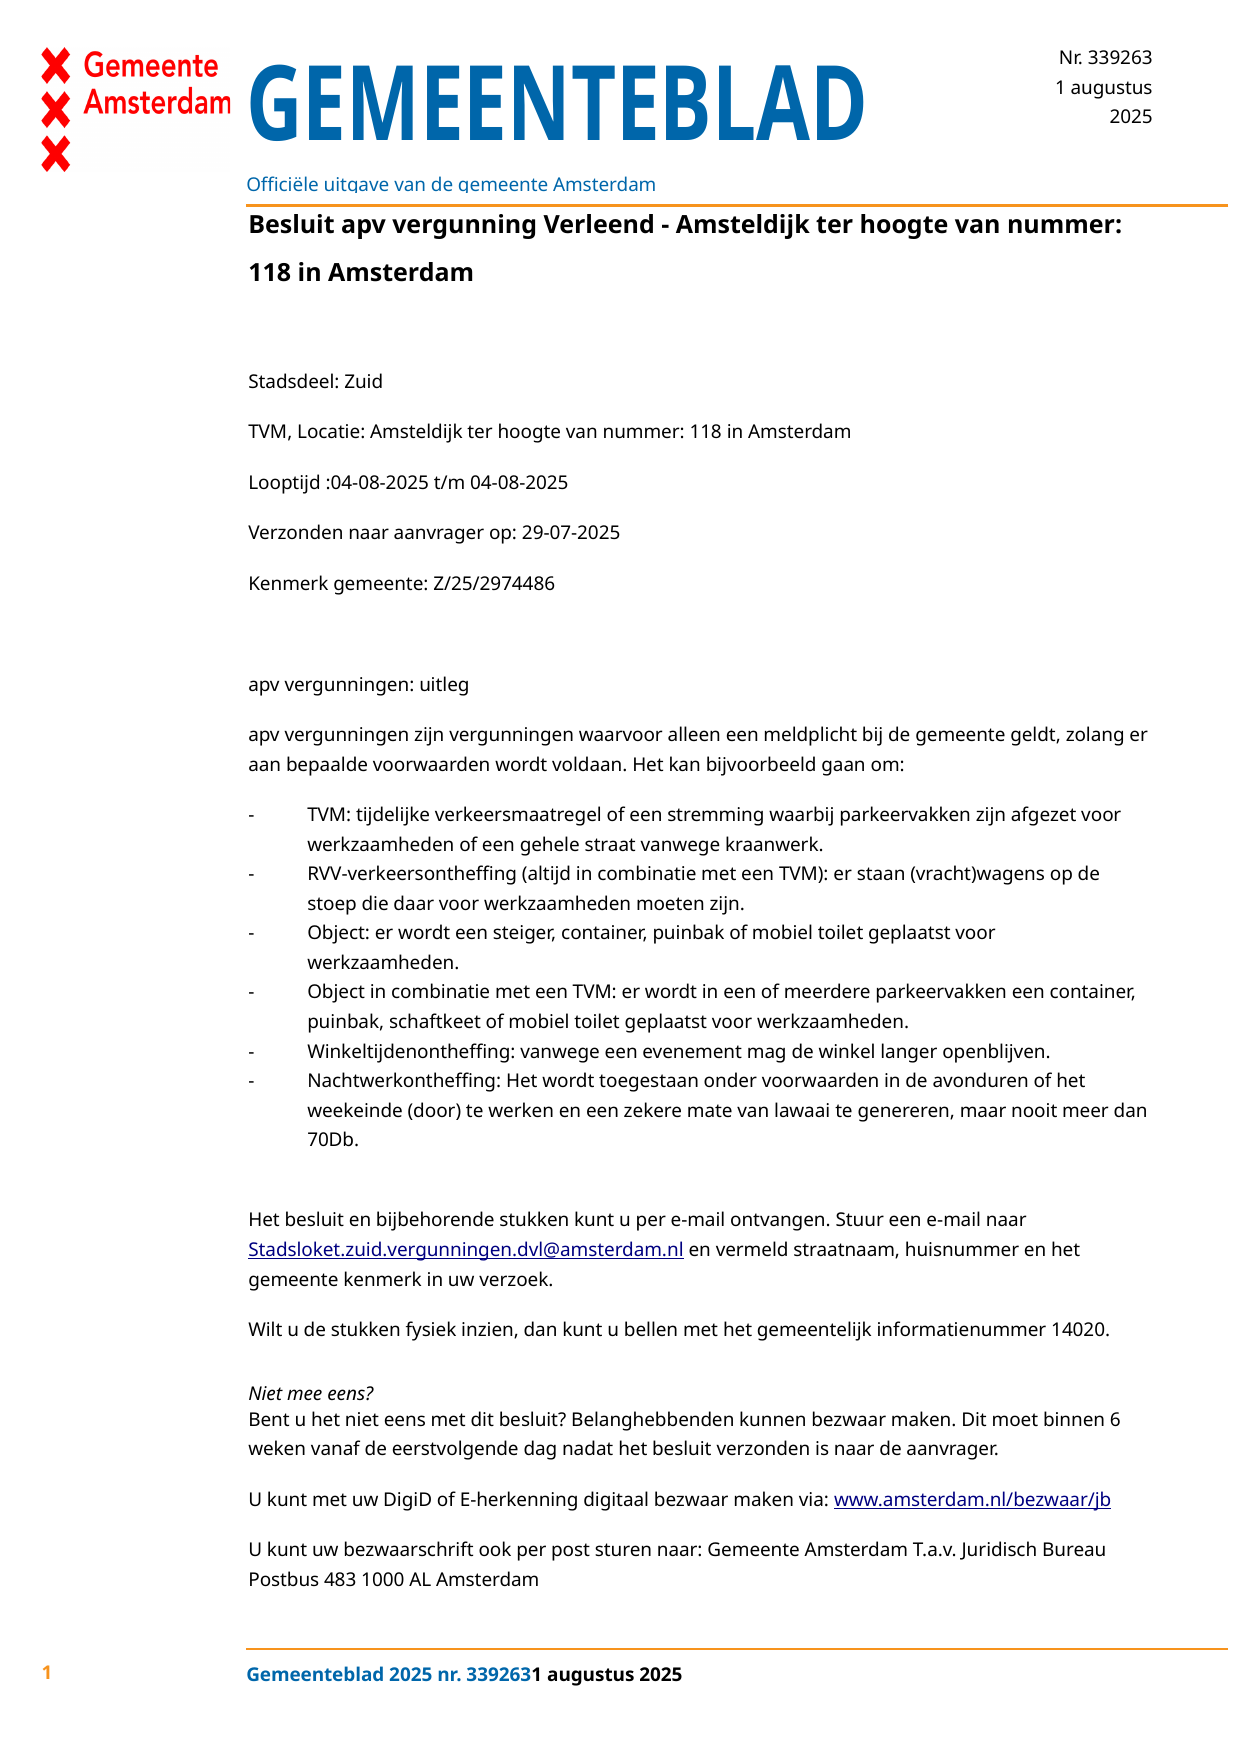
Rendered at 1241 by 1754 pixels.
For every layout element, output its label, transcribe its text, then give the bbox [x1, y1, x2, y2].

text Het besluit en bijbehorende stukken kunt u per e-mail ontvangen. Stuur een e-mail naar Stadsloket.zuid.vergunningen.dvl@amsterdam.nl en vermeld straatnaam, huisnummer en het gemeente kenmerk in uw verzoek. [248, 1207, 1152, 1292]
list RVV-verkeersontheffing (altijd in combinatie met een TVM): er staan (vracht)wagens op de stoep die daar voor werkzaamheden moeten zijn. [248, 860, 1152, 916]
list Winkeltijdenontheffing: vanwege een evenement mag de winkel langer openblijven. [248, 1038, 1152, 1064]
picture [41, 47, 231, 172]
text Verzonden naar aanvrager op: 29-07-2025 [248, 519, 1152, 545]
text Kenmerk gemeente: Z/25/2974486 [248, 570, 1152, 596]
list Object in combinatie met een TVM: er wordt in een of meerdere parkeervakken een container, puinbak, schaftkeet of mobiel toilet geplaatst voor werkzaamheden. [248, 979, 1152, 1034]
text Wilt u de stukken fysiek inzien, dan kunt u bellen met het gemeentelijk informatienummer 14020. [248, 1316, 1152, 1342]
text Niet mee eens? [248, 1380, 1152, 1406]
list TVM: tijdelijke verkeersmaatregel of een stremming waarbij parkeervakken zijn afgezet voor werkzaamheden of een gehele straat vanwege kraanwerk. [248, 801, 1152, 857]
text U kunt met uw DigiD of E-herkenning digitaal bezwaar maken via: www.amsterdam.nl/bezwaar/jb [248, 1486, 1152, 1512]
text apv vergunningen: uitleg [248, 671, 1152, 697]
text Bent u het niet eens met dit besluit? Belanghebbenden kunnen bezwaar maken. Dit moet binnen 6 weken vanaf de eerstvolgende dag nadat het besluit verzonden is naar de aanvrager. [248, 1406, 1152, 1461]
text apv vergunningen zijn vergunningen waarvoor alleen een meldplicht bij de gemeente geldt, zolang er aan bepaalde voorwaarden wordt voldaan. Het kan bijvoorbeeld gaan om: [248, 721, 1152, 777]
text Stadsdeel: Zuid [248, 368, 1152, 394]
text Besluit apv vergunning Verleend - Amsteldijk ter hoogte van nummer: 118 in Amsterdam [248, 207, 1152, 288]
text TVM, Locatie: Amsteldijk ter hoogte van nummer: 118 in Amsterdam [248, 419, 1152, 444]
list Object: er wordt een steiger, container, puinbak of mobiel toilet geplaatst voor werkzaamheden. [248, 919, 1152, 975]
list Nachtwerkontheffing: Het wordt toegestaan onder voorwaarden in de avonduren of het weekeinde (door) te werken en een zekere mate van lawaai te genereren, maar nooit meer dan 70Db. [248, 1067, 1152, 1152]
text Looptijd :04-08-2025 t/m 04-08-2025 [248, 469, 1152, 495]
text U kunt uw bezwaarschrift ook per post sturen naar: Gemeente Amsterdam T.a.v. Juridisch Bureau Postbus 483 1000 AL Amsterdam [248, 1536, 1152, 1592]
